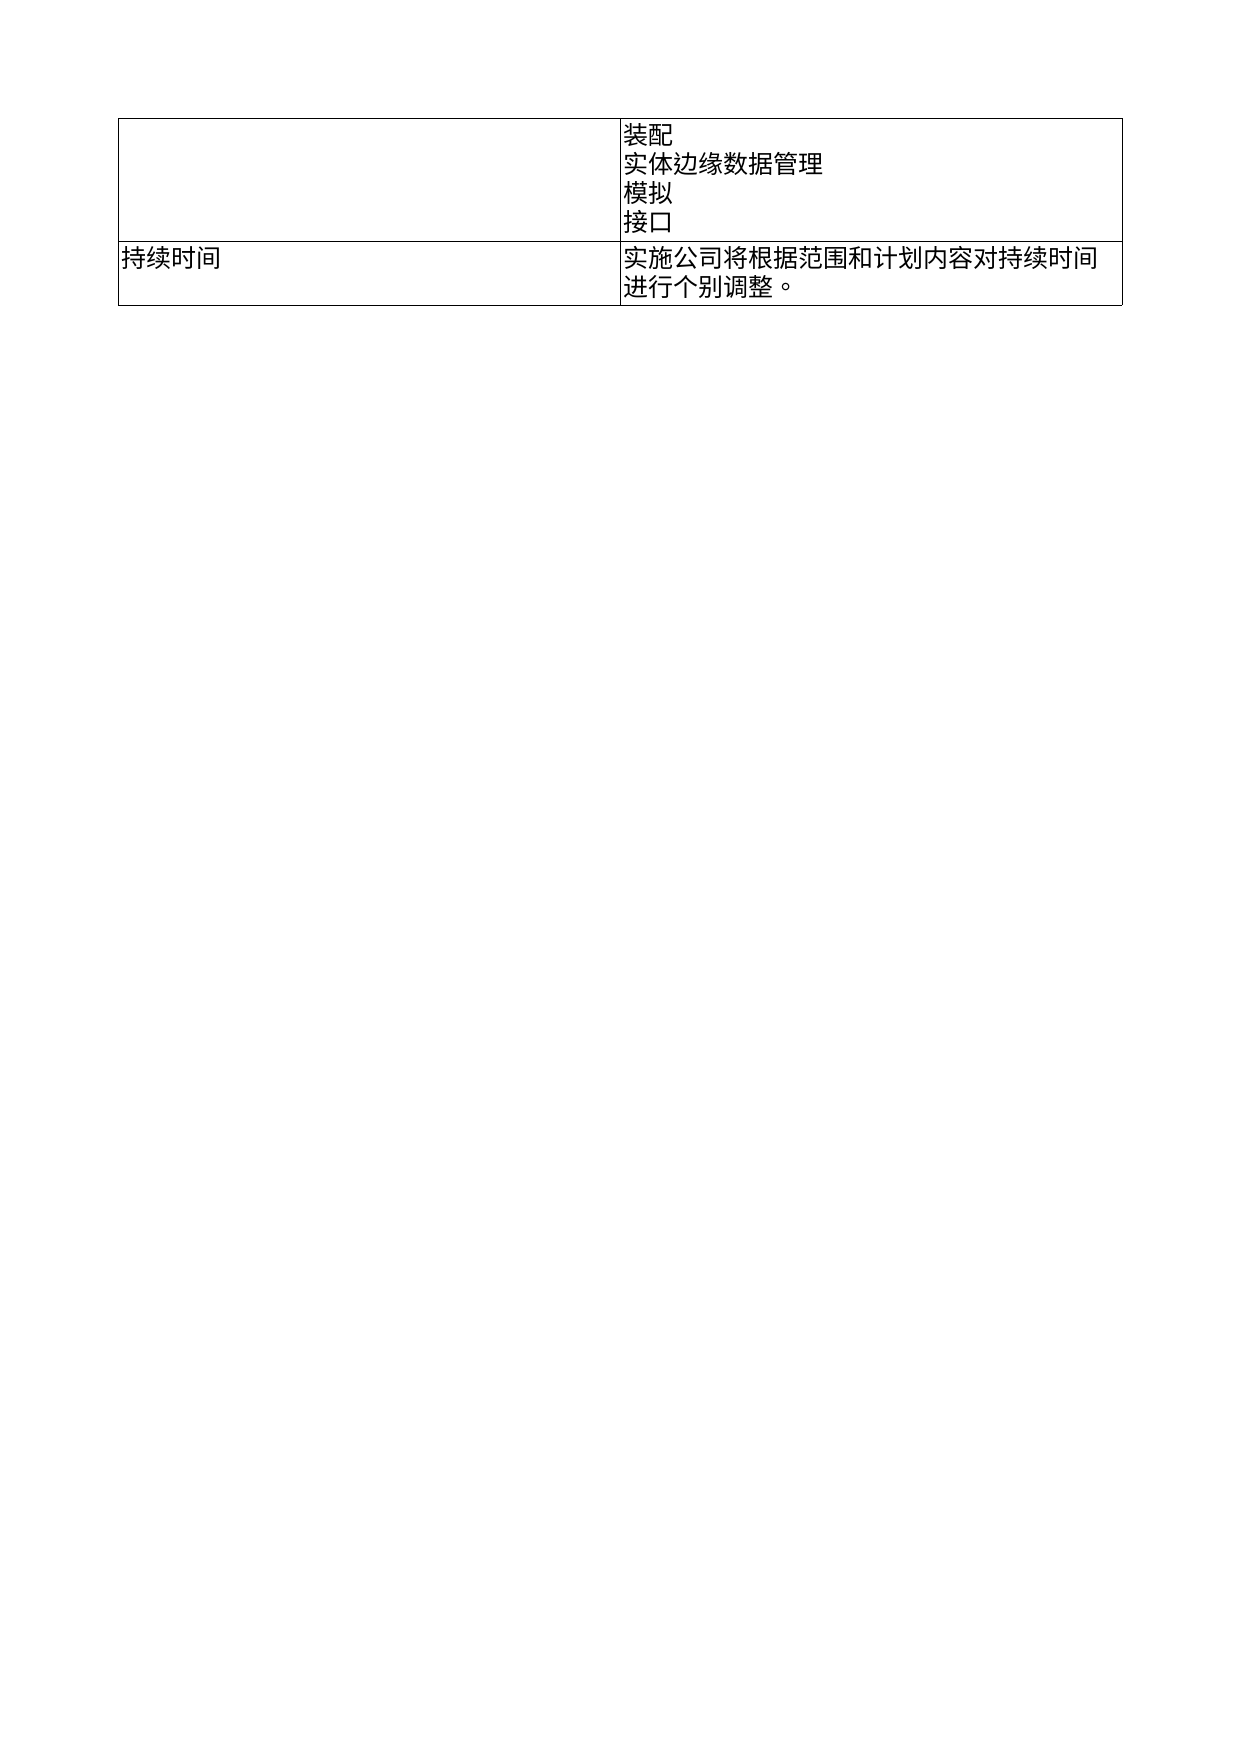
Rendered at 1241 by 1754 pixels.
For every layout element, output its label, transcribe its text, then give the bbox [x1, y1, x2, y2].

table_cell 实施公司将根据范围和计划内容对持续时间进行个别调整。 [621, 242, 1122, 305]
table_cell [119, 119, 620, 241]
table_cell 持续时间 [119, 242, 620, 305]
table_cell 装配 实体边缘数据管理 模拟 接口 [621, 119, 1122, 241]
